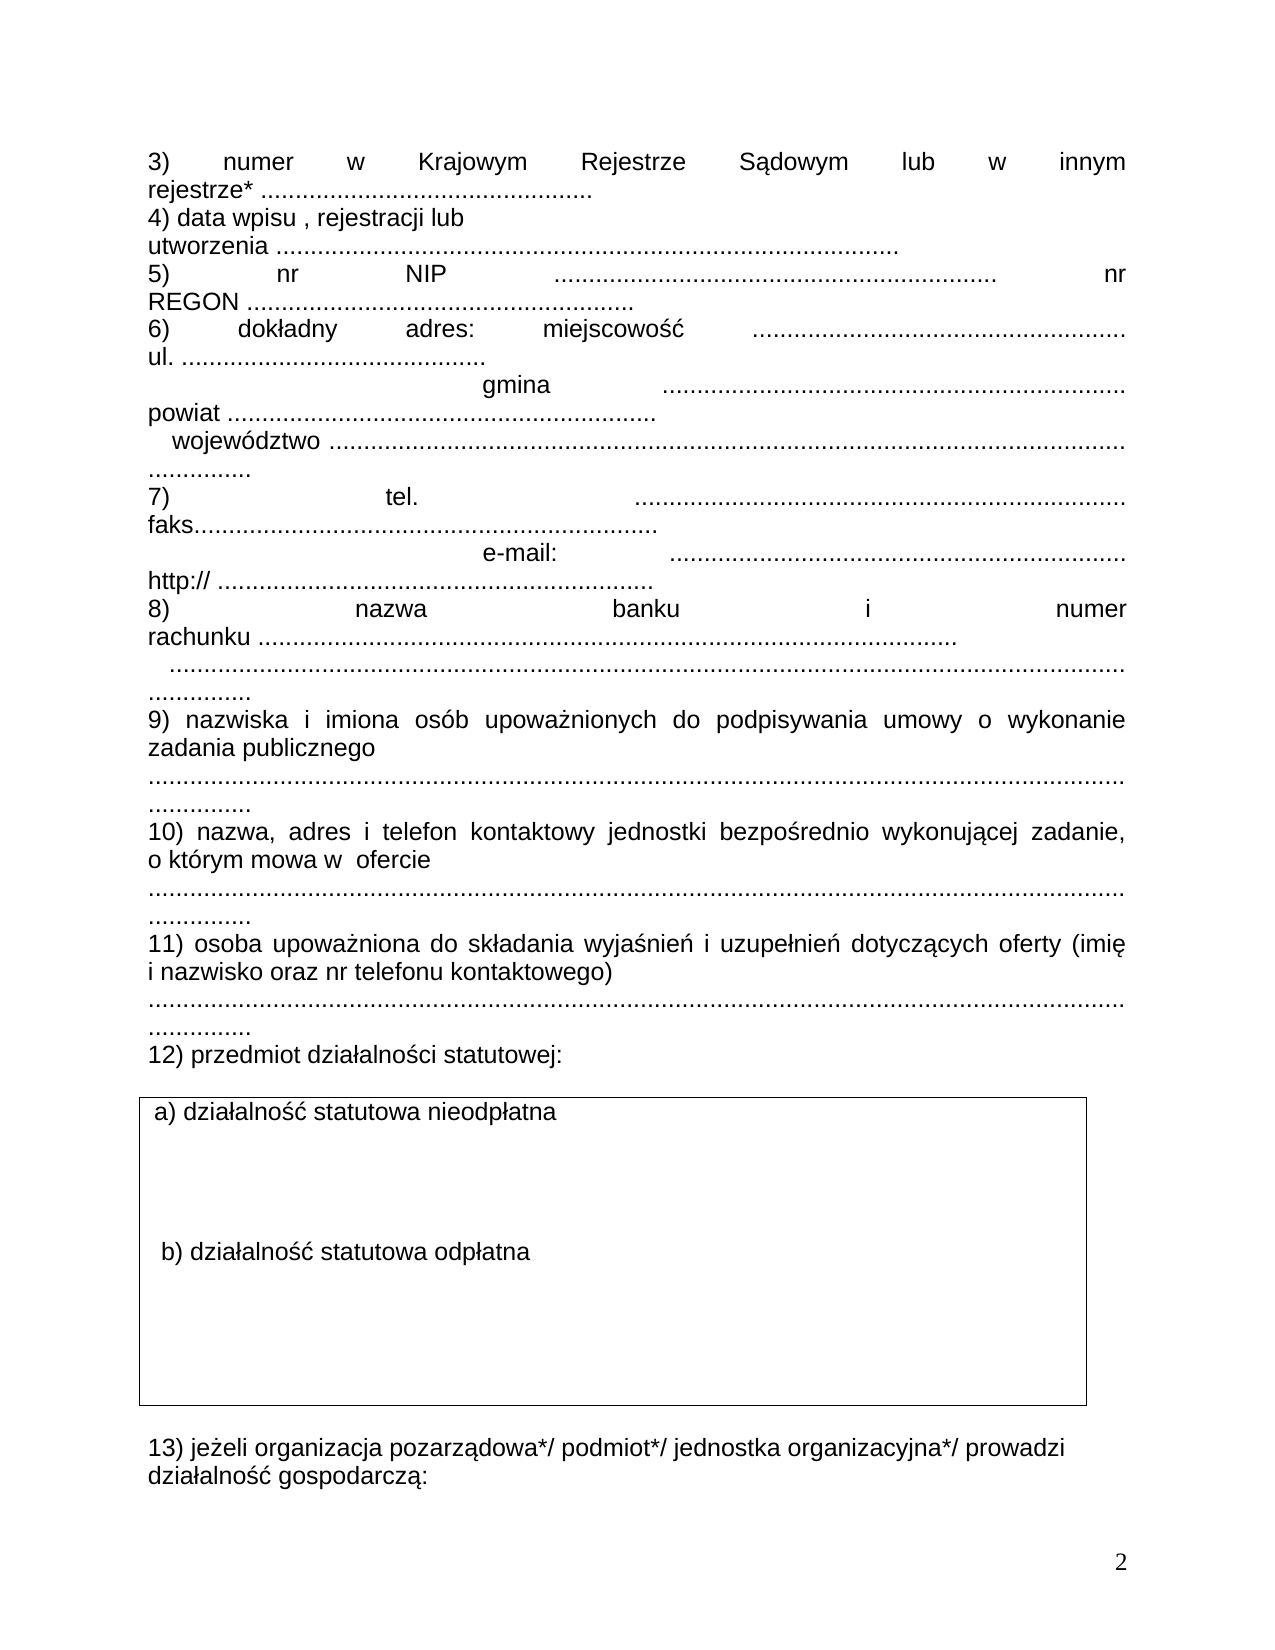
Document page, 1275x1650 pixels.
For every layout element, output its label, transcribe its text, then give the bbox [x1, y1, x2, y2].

text 5) nr NIP ................................................................ nr REGON ........................................................ [148, 259, 1127, 315]
table_header a) działalność statutowa nieodpłatna b) działalność statutowa odpłatna [140, 1098, 1086, 1405]
text 12) przedmiot działalności statutowej: [148, 1041, 1127, 1069]
text 9) nazwiska i imiona osób upoważnionych do podpisywania umowy o wykonanie zadania publicznego [148, 706, 1127, 762]
text województwo .................................................................................................................................. [148, 427, 1127, 483]
text ............................................................................................................................................................ [148, 985, 1127, 1041]
text ............................................................................................................................................................ [148, 873, 1127, 929]
text 3) numer w Krajowym Rejestrze Sądowym lub w innym rejestrze* ................................................ [148, 148, 1127, 203]
text gmina ................................................................... powiat .............................................................. [148, 371, 1127, 427]
text e-mail: .................................................................. http:// ............................................................... [148, 538, 1127, 594]
text 11) osoba upoważniona do składania wyjaśnień i uzupełnień dotyczących oferty (imię i nazwisko oraz nr telefonu kontaktowego) [148, 929, 1127, 985]
text 10) nazwa, adres i telefon kontaktowy jednostki bezpośrednio wykonującej zadanie, o którym mowa w ofercie [148, 818, 1127, 873]
text 8) nazwa banku i numer rachunku ..................................................................................................... [148, 594, 1127, 650]
text 4) data wpisu , rejestracji lub utworzenia .......................................................................................... [148, 203, 1127, 259]
text 6) dokładny adres: miejscowość ...................................................... ul. ............................................ [148, 315, 1127, 371]
text ............................................................................................................................................................ [148, 762, 1127, 818]
text ......................................................................................................................................................... [148, 650, 1127, 706]
text 13) jeżeli organizacja pozarządowa*/ podmiot*/ jednostka organizacyjna*/ prowadzi działalność gospodarczą: [148, 1434, 1127, 1490]
text 7) tel. ....................................................................... faks................................................................... [148, 483, 1127, 538]
